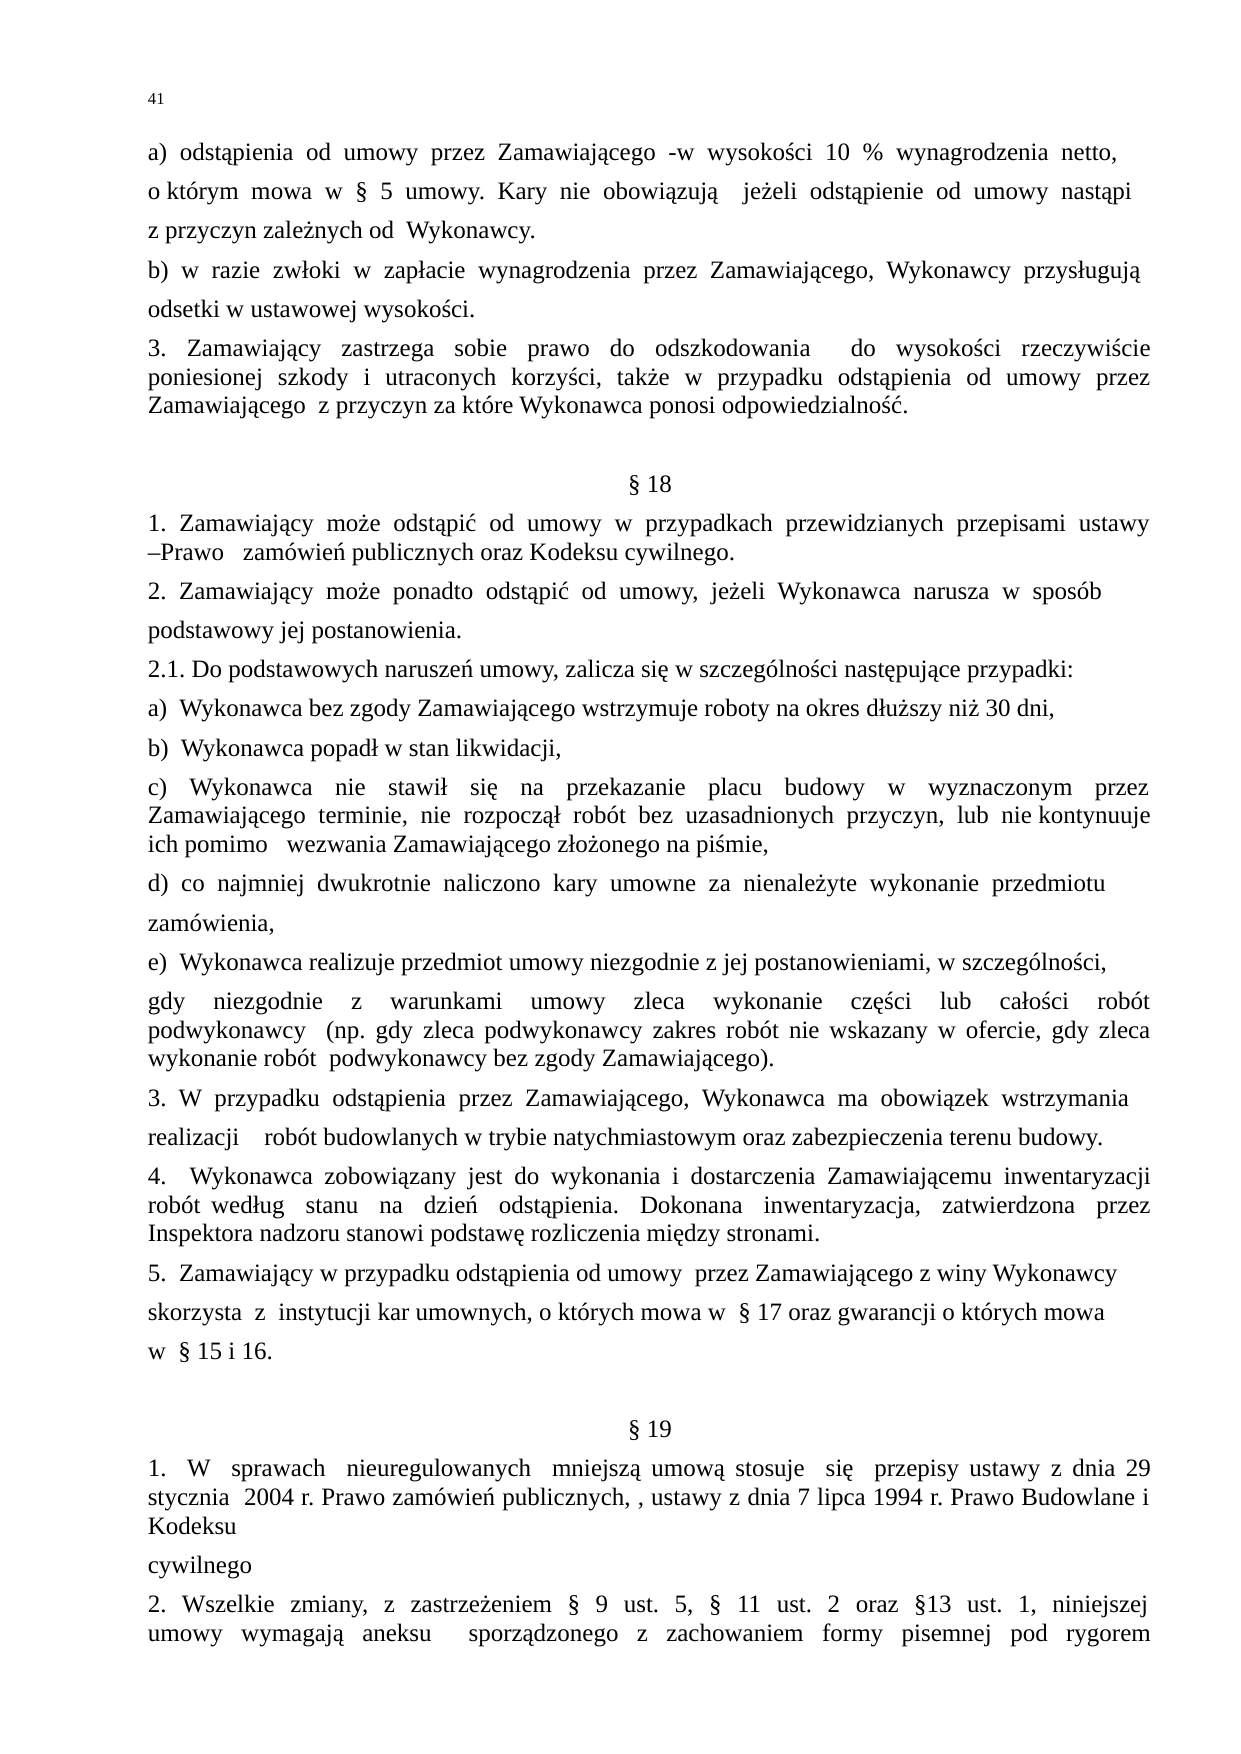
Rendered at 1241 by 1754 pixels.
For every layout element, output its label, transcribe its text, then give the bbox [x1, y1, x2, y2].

text 1. Zamawiający może odstąpić od umowy w przypadkach przewidzianych przepisami ustawy –Prawo zamówień publicznych oraz Kodeksu cywilnego. [148, 508, 1152, 566]
text a) odstąpienia od umowy przez Zamawiającego -w wysokości 10 % wynagrodzenia netto, [148, 137, 1152, 166]
text 2.1. Do podstawowych naruszeń umowy, zalicza się w szczególności następujące przypadki: [148, 654, 1152, 683]
text 2. Wszelkie zmiany, z zastrzeżeniem § 9 ust. 5, § 11 ust. 2 oraz §13 ust. 1, niniejszej umowy wymagają aneksu sporządzonego z zachowaniem formy pisemnej pod rygorem [148, 1589, 1152, 1647]
text zamówienia, [148, 908, 1152, 936]
text 1. W sprawach nieuregulowanych mniejszą umową stosuje się przepisy ustawy z dnia 29 stycznia 2004 r. Prawo zamówień publicznych, , ustawy z dnia 7 lipca 1994 r. Prawo Budowlane i Kodeksu [148, 1453, 1152, 1540]
text skorzysta z instytucji kar umownych, o których mowa w § 17 oraz gwarancji o których mowa [148, 1297, 1152, 1326]
text 3. W przypadku odstąpienia przez Zamawiającego, Wykonawca ma obowiązek wstrzymania [148, 1083, 1152, 1111]
text cywilnego [148, 1550, 1152, 1579]
text podstawowy jej postanowienia. [148, 615, 1152, 644]
text § 19 [148, 1414, 1152, 1443]
text c) Wykonawca nie stawił się na przekazanie placu budowy w wyznaczonym przez Zamawiającego terminie, nie rozpoczął robót bez uzasadnionych przyczyn, lub nie kontynuuje ich pomimo wezwania Zamawiającego złożonego na piśmie, [148, 772, 1152, 858]
text realizacji robót budowlanych w trybie natychmiastowym oraz zabezpieczenia terenu budowy. [148, 1122, 1152, 1151]
text gdy niezgodnie z warunkami umowy zleca wykonanie części lub całości robót podwykonawcy (np. gdy zleca podwykonawcy zakres robót nie wskazany w ofercie, gdy zleca wykonanie robót podwykonawcy bez zgody Zamawiającego). [148, 986, 1152, 1072]
text 5. Zamawiający w przypadku odstąpienia od umowy przez Zamawiającego z winy Wykonawcy [148, 1258, 1152, 1286]
text b) w razie zwłoki w zapłacie wynagrodzenia przez Zamawiającego, Wykonawcy przysługują [148, 255, 1152, 283]
text e) Wykonawca realizuje przedmiot umowy niezgodnie z jej postanowieniami, w szczególności, [148, 947, 1152, 976]
text a) Wykonawca bez zgody Zamawiającego wstrzymuje roboty na okres dłuższy niż 30 dni, [148, 693, 1152, 722]
text § 18 [148, 469, 1152, 498]
text b) Wykonawca popadł w stan likwidacji, [148, 733, 1152, 761]
text 3. Zamawiający zastrzega sobie prawo do odszkodowania do wysokości rzeczywiście poniesionej szkody i utraconych korzyści, także w przypadku odstąpienia od umowy przez Zamawiającego z przyczyn za które Wykonawca ponosi odpowiedzialność. [148, 333, 1152, 419]
text 2. Zamawiający może ponadto odstąpić od umowy, jeżeli Wykonawca narusza w sposób [148, 576, 1152, 605]
text z przyczyn zależnych od Wykonawcy. [148, 216, 1152, 244]
text o którym mowa w § 5 umowy. Kary nie obowiązują jeżeli odstąpienie od umowy nastąpi [148, 176, 1152, 205]
text 4. Wykonawca zobowiązany jest do wykonania i dostarczenia Zamawiającemu inwentaryzacji robót według stanu na dzień odstąpienia. Dokonana inwentaryzacja, zatwierdzona przez Inspektora nadzoru stanowi podstawę rozliczenia między stronami. [148, 1161, 1152, 1247]
text w § 15 i 16. [148, 1336, 1152, 1365]
text d) co najmniej dwukrotnie naliczono kary umowne za nienależyte wykonanie przedmiotu [148, 868, 1152, 897]
text odsetki w ustawowej wysokości. [148, 294, 1152, 323]
